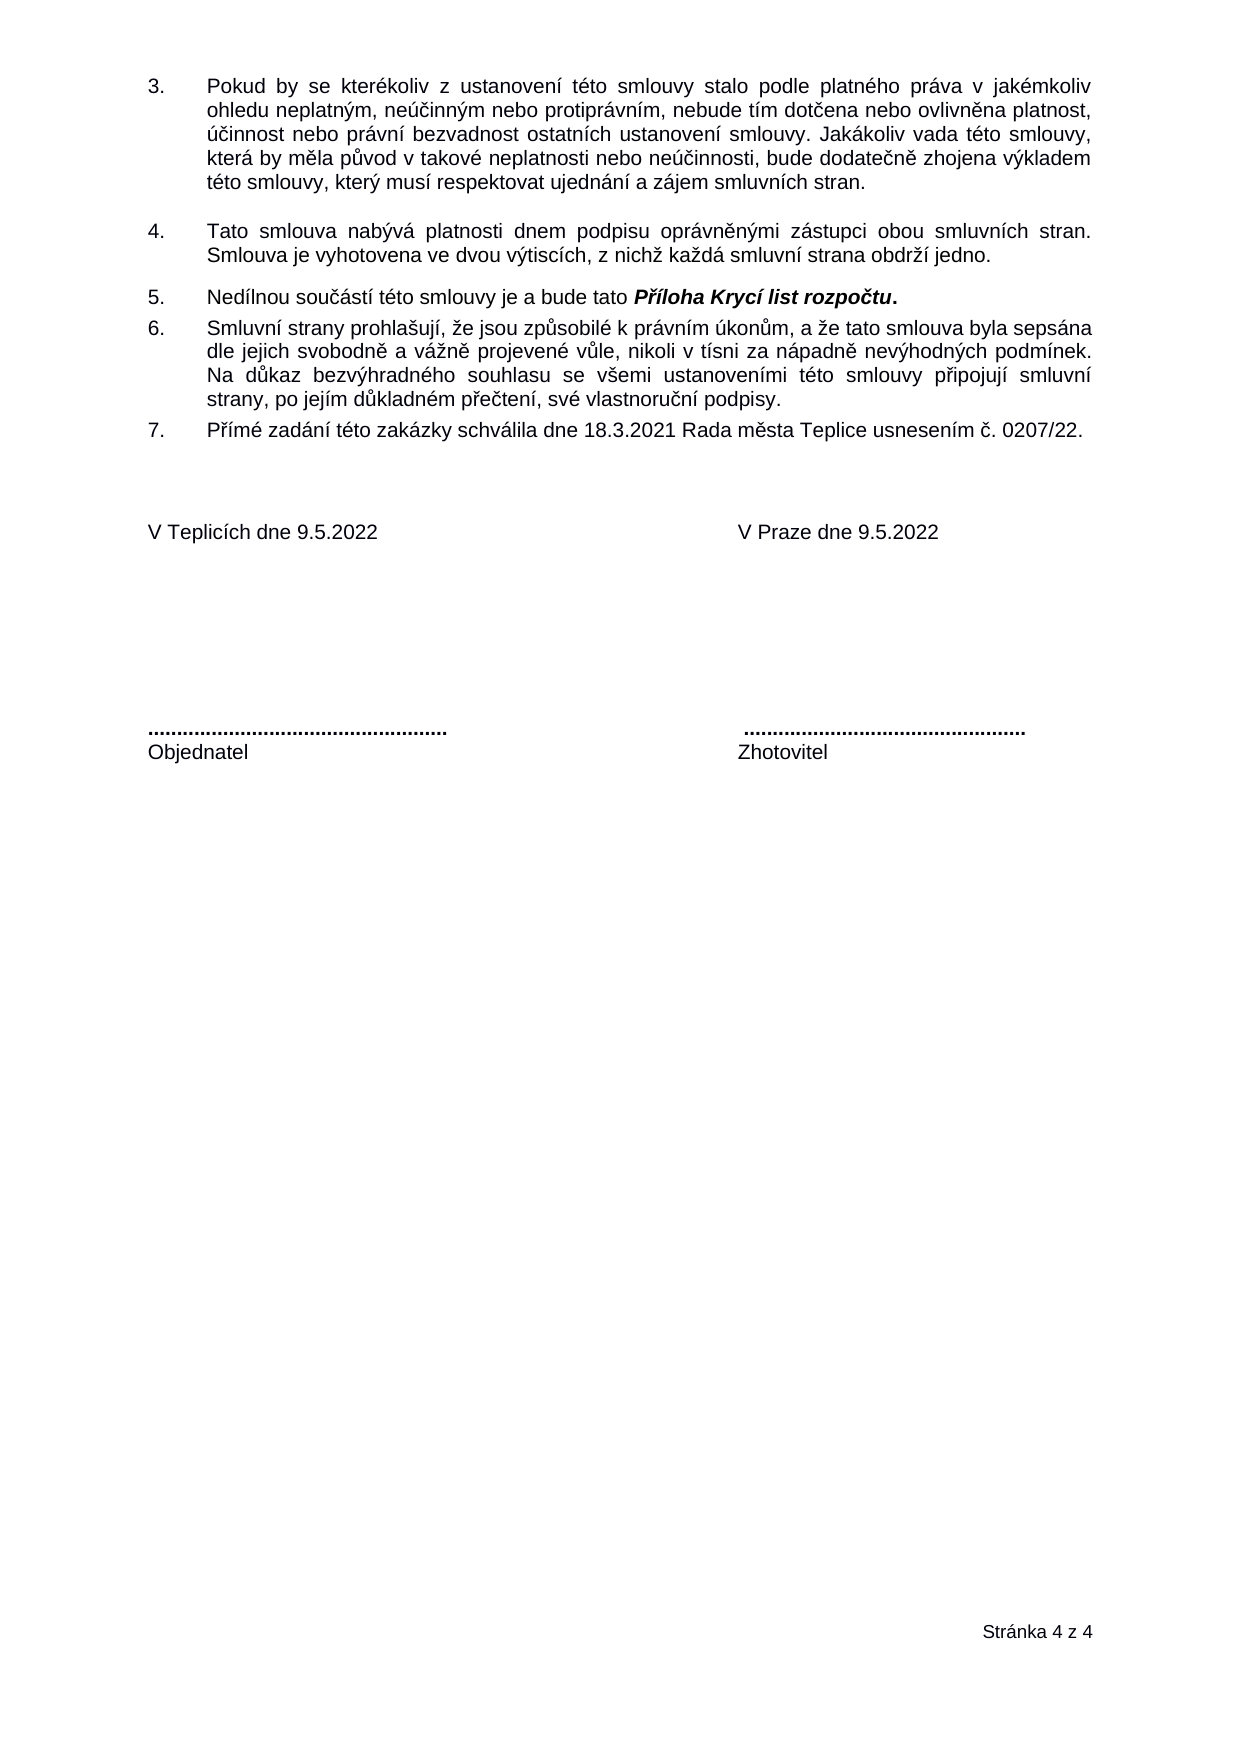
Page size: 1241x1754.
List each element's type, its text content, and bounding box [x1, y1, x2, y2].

list Nedílnou součástí této smlouvy je a bude tato Příloha Krycí list rozpočtu. [148, 285, 1093, 309]
text .................................................... ................................................. [148, 716, 1093, 740]
list Pokud by se kterékoliv z ustanovení této smlouvy stalo podle platného práva v jakémkoliv ohledu neplatným, neúčinným nebo protiprávním, nebude tím dotčena nebo ovlivněna platnost, účinnost nebo právní bezvadnost ostatních ustanovení smlouvy. Jakákoliv vada této smlouvy, která by měla původ v takové neplatnosti nebo neúčinnosti, bude dodatečně zhojena výkladem této smlouvy, který musí respektovat ujednání a zájem smluvních stran. [148, 74, 1093, 193]
text Objednatel Zhotovitel [148, 740, 1093, 764]
list Přímé zadání této zakázky schválila dne 18.3.2021 Rada města Teplice usnesením č. 0207/22. [148, 417, 1093, 441]
text V Teplicích dne 9.5.2022 V Praze dne 9.5.2022 [148, 519, 1093, 543]
list Smluvní strany prohlašují, že jsou způsobilé k právním úkonům, a že tato smlouva byla sepsána dle jejich svobodně a vážně projevené vůle, nikoli v tísni za nápadně nevýhodných podmínek. Na důkaz bezvýhradného souhlasu se všemi ustanoveními této smlouvy připojují smluvní strany, po jejím důkladném přečtení, své vlastnoruční podpisy. [148, 315, 1093, 411]
list Tato smlouva nabývá platnosti dnem podpisu oprávněnými zástupci obou smluvních stran. Smlouva je vyhotovena ve dvou výtiscích, z nichž každá smluvní strana obdrží jedno. [148, 218, 1093, 266]
